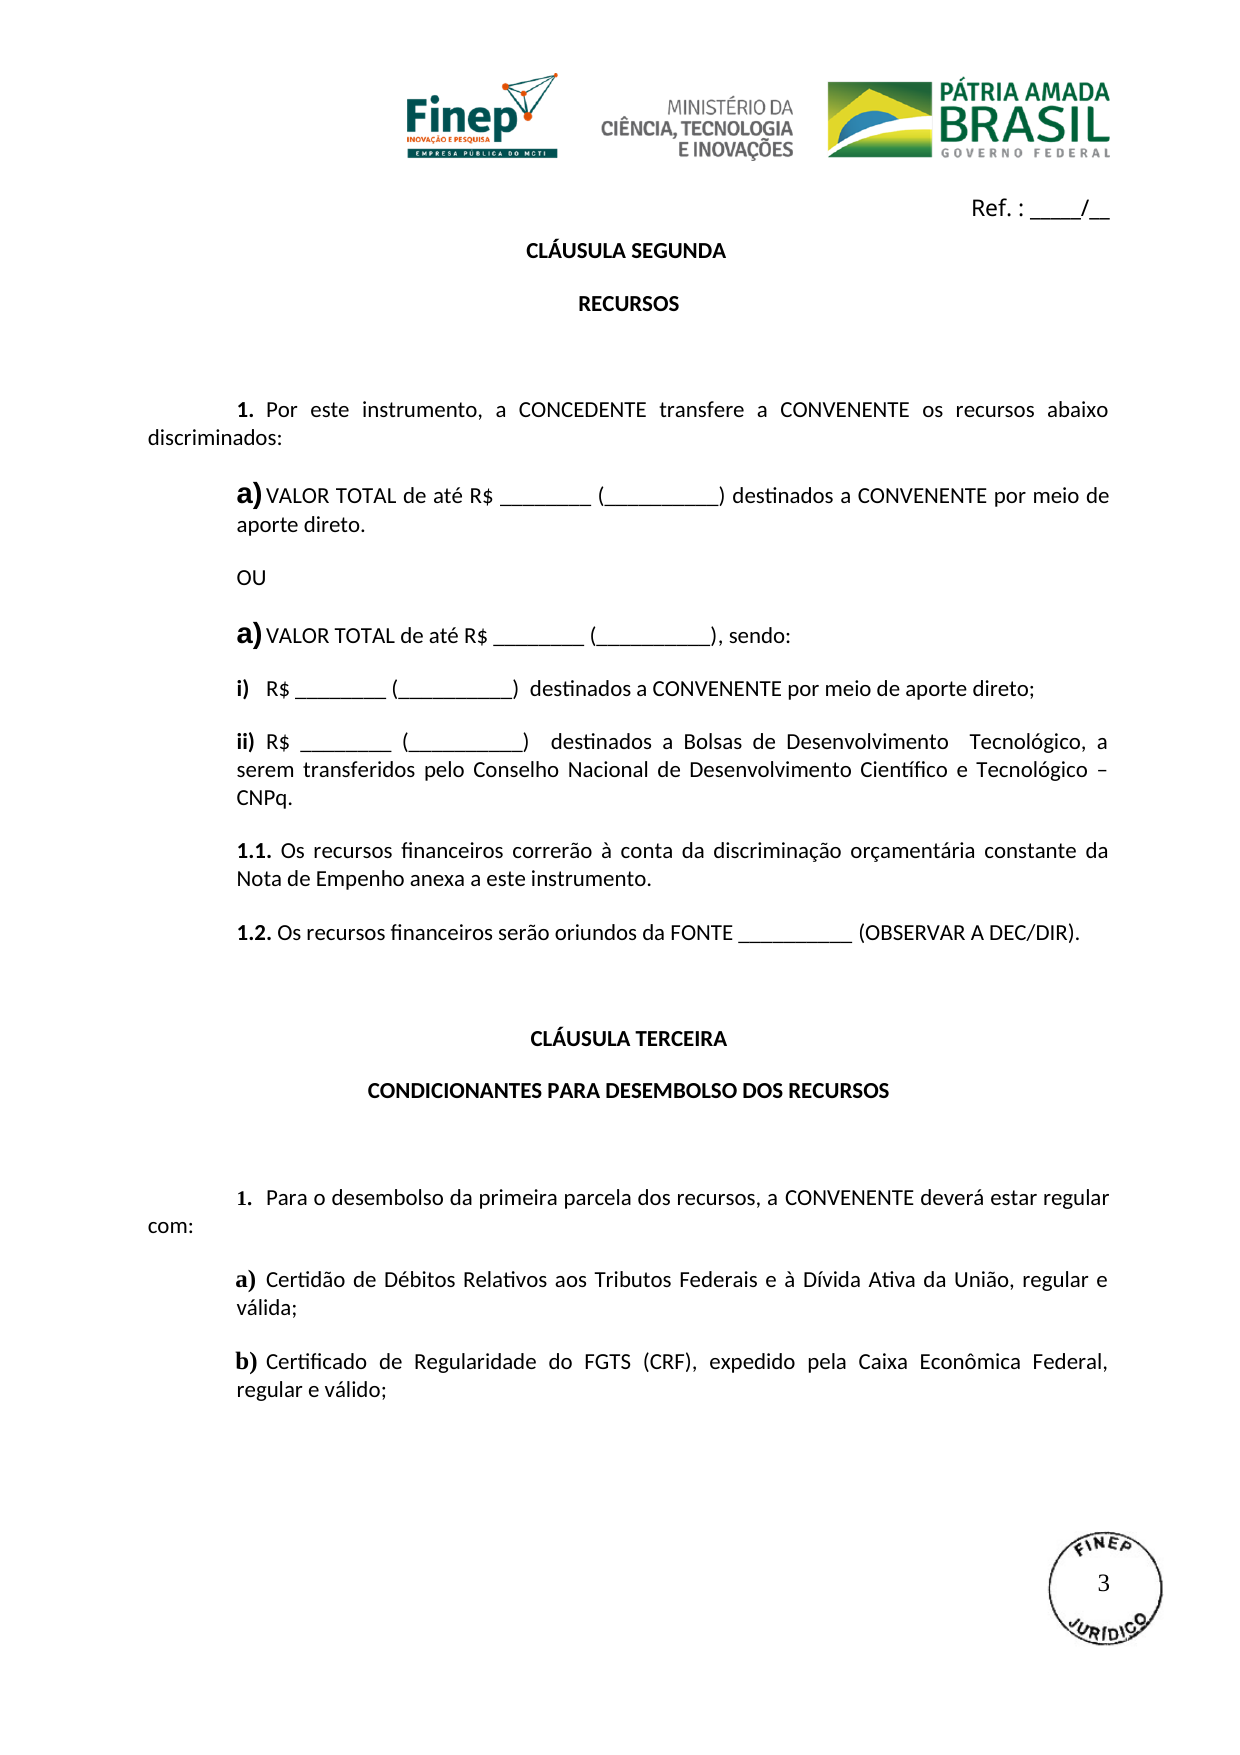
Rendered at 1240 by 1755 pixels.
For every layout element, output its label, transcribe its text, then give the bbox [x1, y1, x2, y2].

text i) R$ ________ (__________) destinados a CONVENENTE por meio de aporte direto; [236, 674, 1110, 702]
list Certidão de Débitos Relativos aos Tributos Federais e à Dívida Ativa da União, regular e válida; [235, 1264, 1110, 1321]
list Por este instrumento, a CONCEDENTE transfere a CONVENENTE os recursos abaixo discriminados: [148, 395, 1110, 451]
text 1.2. Os recursos financeiros serão oriundos da FONTE __________ (OBSERVAR A DEC/DIR). [236, 918, 1110, 946]
text ii) R$ ________ (__________) destinados a Bolsas de Desenvolvimento Tecnológico, a serem transferidos pelo Conselho Nacional de Desenvolvimento Científico e Tecnológico – CNPq. [236, 727, 1110, 812]
subtitle RECURSOS [148, 289, 1110, 317]
text OU [236, 563, 1110, 591]
text CLÁUSULA TERCEIRA [148, 1024, 1110, 1052]
list Para o desembolso da primeira parcela dos recursos, a CONVENENTE deverá estar regular com: [148, 1183, 1110, 1239]
subtitle CLÁUSULA SEGUNDA [148, 236, 1110, 264]
text CONDICIONANTES PARA DESEMBOLSO DOS RECURSOS [148, 1077, 1110, 1105]
text 1.1. Os recursos financeiros correrão à conta da discriminação orçamentária constante da Nota de Empenho anexa a este instrumento. [236, 837, 1110, 893]
list VALOR TOTAL de até R$ ________ (__________) destinados a CONVENENTE por meio de aporte direto. [236, 476, 1110, 538]
list Certificado de Regularidade do FGTS (CRF), expedido pela Caixa Econômica Federal, regular e válido; [235, 1346, 1110, 1403]
list VALOR TOTAL de até R$ ________ (__________), sendo: [236, 616, 1110, 649]
